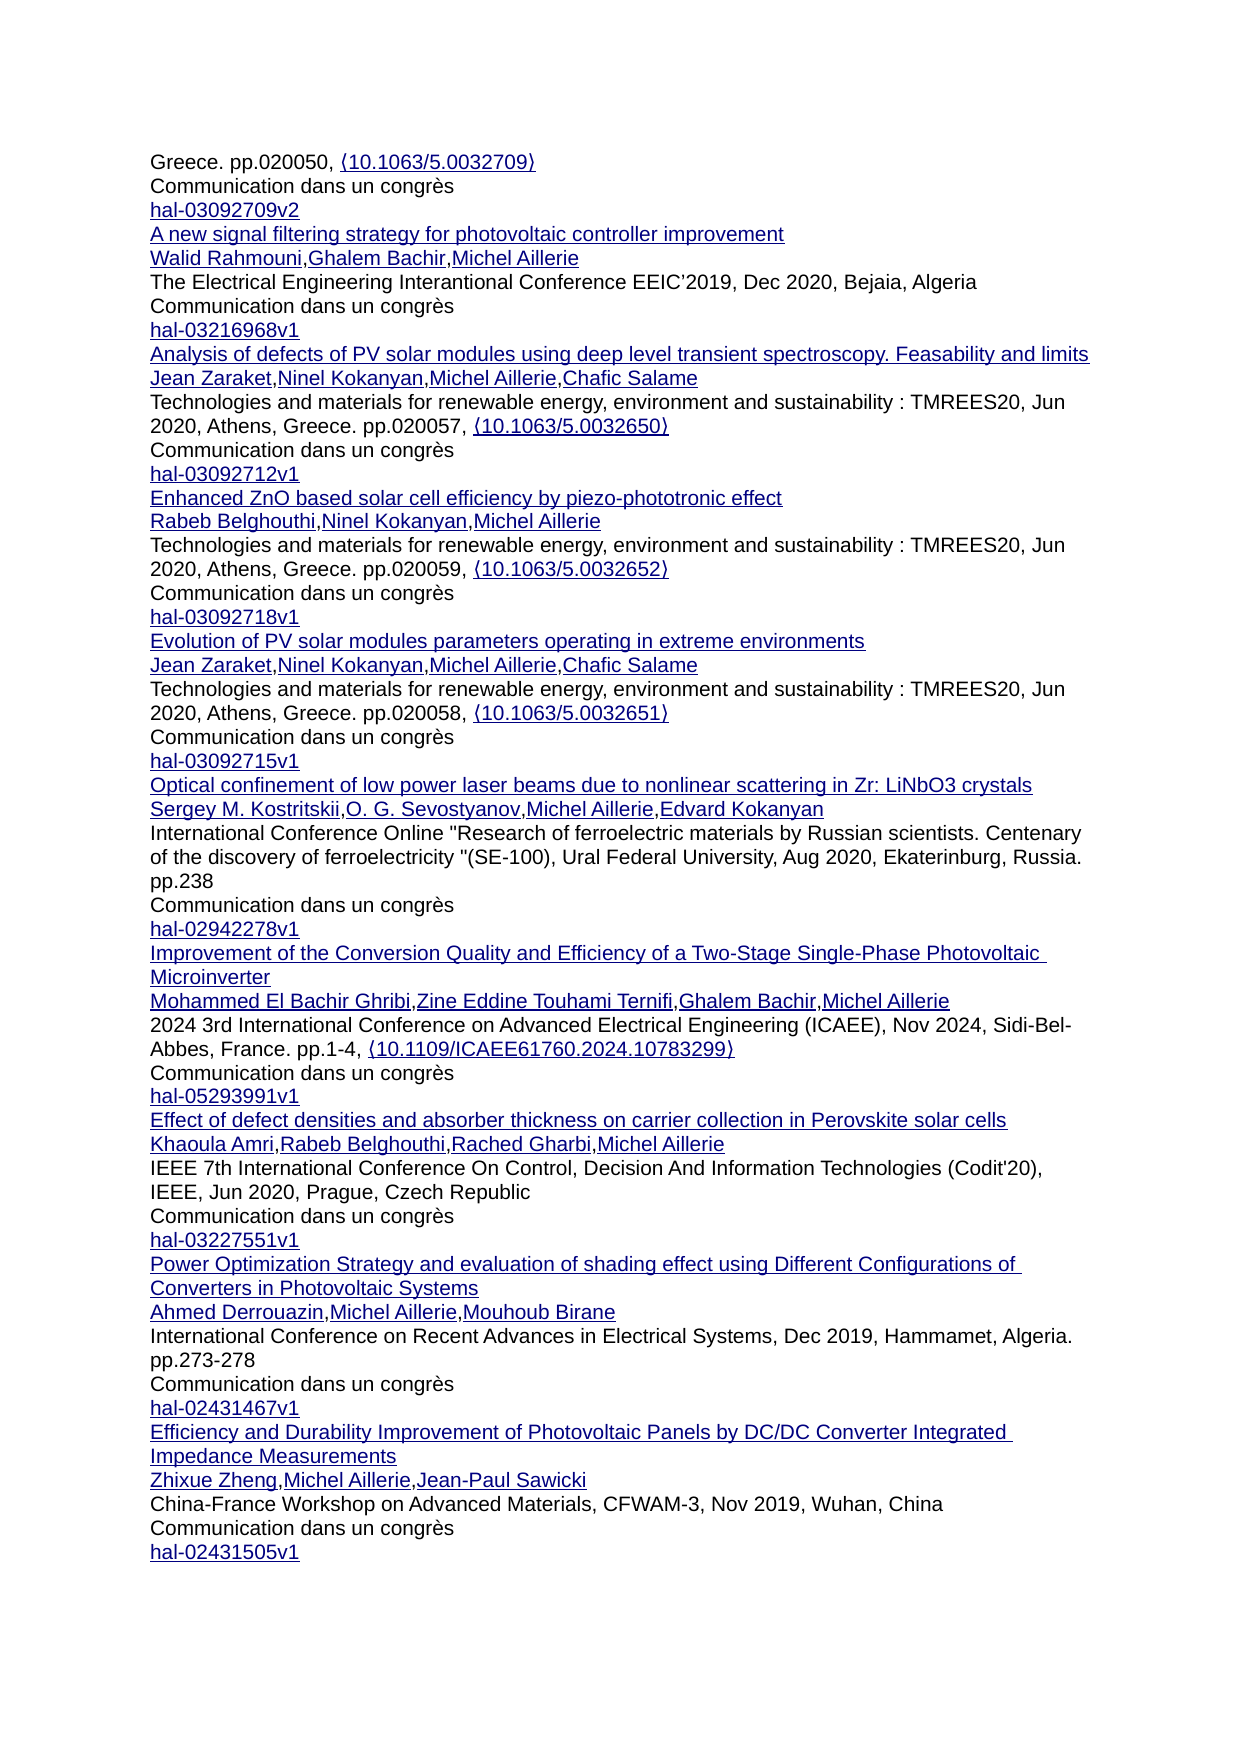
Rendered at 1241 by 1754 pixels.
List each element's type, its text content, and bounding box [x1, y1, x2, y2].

table_cell Evolution of PV solar modules parameters operating in extreme environments Jean Zaraket,Ninel Kokanyan,Michel Aillerie,Chafic Salame Technologies and materials for renewable energy, environment and sustainability : TMREES20, Jun 2020, Athens, Greece. pp.020058, ⟨10.1063/5.0032651⟩ Communication dans un congrès hal-03092715v1 [150, 629, 1090, 773]
table_cell Efficiency and Durability Improvement of Photovoltaic Panels by DC/DC Converter Integrated Impedance Measurements Zhixue Zheng,Michel Aillerie,Jean-Paul Sawicki China-France Workshop on Advanced Materials, CFWAM-3, Nov 2019, Wuhan, China Communication dans un congrès hal-02431505v1 [150, 1420, 1090, 1563]
table_cell Power Optimization Strategy and evaluation of shading effect using Different Configurations of Converters in Photovoltaic Systems Ahmed Derrouazin,Michel Aillerie,Mouhoub Birane International Conference on Recent Advances in Electrical Systems, Dec 2019, Hammamet, Algeria. pp.273-278 Communication dans un congrès hal-02431467v1 [150, 1252, 1090, 1420]
table_cell Effect of defect densities and absorber thickness on carrier collection in Perovskite solar cells Khaoula Amri,Rabeb Belghouthi,Rached Gharbi,Michel Aillerie IEEE 7th International Conference On Control, Decision And Information Technologies (Codit'20), IEEE, Jun 2020, Prague, Czech Republic Communication dans un congrès hal-03227551v1 [150, 1108, 1090, 1252]
table_cell Jean Zaraket,Ninel Kokanyan,Michel Aillerie,Chafic Salame Technologies and materials for renewable energy, environment and sustainability : TMREES20, Jun 2020, Athens, Greece. pp.020057, ⟨10.1063/5.0032650⟩ Communication dans un congrès hal-03092712v1 [150, 364, 1090, 485]
table_cell Improvement of the Conversion Quality and Efficiency of a Two-Stage Single-Phase Photovoltaic Microinverter Mohammed El Bachir Ghribi,Zine Eddine Touhami Ternifi,Ghalem Bachir,Michel Aillerie 2024 3rd International Conference on Advanced Electrical Engineering (ICAEE), Nov 2024, Sidi-Bel-Abbes, France. pp.1-4, ⟨10.1109/ICAEE61760.2024.10783299⟩ Communication dans un congrès hal-05293991v1 [150, 941, 1090, 1108]
table_cell Optical confinement of low power laser beams due to nonlinear scattering in Zr: LiNbO3 crystals Sergey M. Kostritskii,O. G. Sevostyanov,Michel Aillerie,Edvard Kokanyan International Conference Online "Research of ferroelectric materials by Russian scientists. Centenary of the discovery of ferroelectricity "(SE-100), Ural Federal University, Aug 2020, Ekaterinburg, Russia. pp.238 Communication dans un congrès hal-02942278v1 [150, 773, 1090, 941]
table_cell Analysis of defects of PV solar modules using deep level transient spectroscopy. Feasability and limits [150, 342, 1090, 363]
table_cell Enhanced ZnO based solar cell efficiency by piezo-phototronic effect Rabeb Belghouthi,Ninel Kokanyan,Michel Aillerie Technologies and materials for renewable energy, environment and sustainability : TMREES20, Jun 2020, Athens, Greece. pp.020059, ⟨10.1063/5.0032652⟩ Communication dans un congrès hal-03092718v1 [150, 485, 1090, 629]
table_cell Greece. pp.020050, ⟨10.1063/5.0032709⟩ Communication dans un congrès hal-03092709v2 [150, 150, 1090, 222]
table_cell A new signal filtering strategy for photovoltaic controller improvement Walid Rahmouni,Ghalem Bachir,Michel Aillerie The Electrical Engineering Interantional Conference EEIC’2019, Dec 2020, Bejaia, Algeria Communication dans un congrès hal-03216968v1 [150, 222, 1090, 342]
